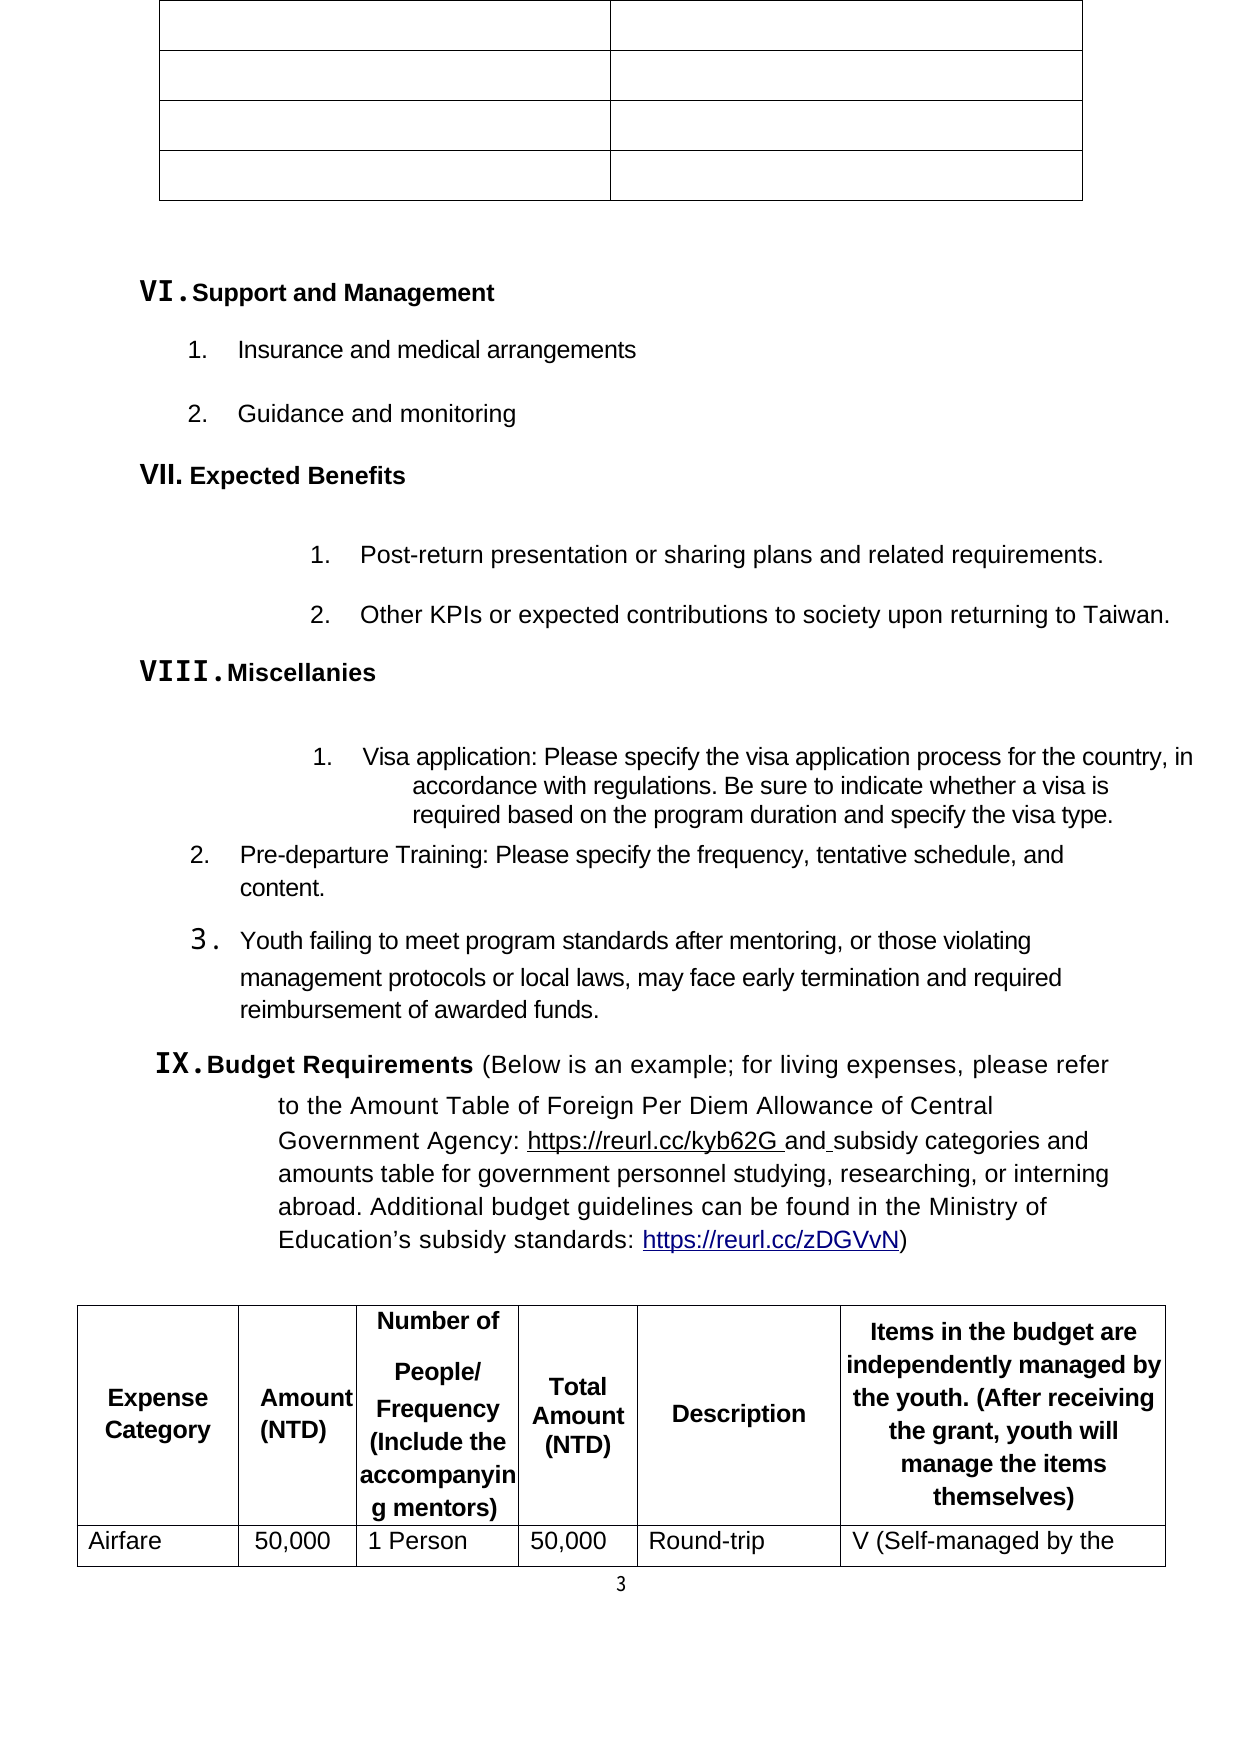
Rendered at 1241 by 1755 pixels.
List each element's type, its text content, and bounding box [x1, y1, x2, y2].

table_cell [611, 1, 1082, 50]
list Expected Benefits [139, 457, 468, 491]
table_header Description [638, 1306, 840, 1525]
list Youth failing to meet program standards after mentoring, or those violating management protocols or local laws, may face early termination and required reimbursement of awarded funds. [189, 918, 1108, 1024]
table_cell 50,000 [239, 1526, 356, 1566]
table_header Items in the budget are independently managed by the youth. (After receiving the grant, youth will manage the items themselves) [841, 1306, 1165, 1525]
table_header Amount (NTD) [239, 1306, 356, 1525]
table_cell [160, 151, 610, 200]
list Support and Management [139, 270, 1203, 309]
table_cell [611, 51, 1082, 100]
table_cell [160, 1, 610, 50]
table_cell 1 Person [357, 1526, 518, 1566]
table_header Total Amount (NTD) [519, 1306, 637, 1525]
list Post-return presentation or sharing plans and related requirements. [310, 540, 1203, 569]
table_cell [611, 151, 1082, 200]
table_cell 50,000 [519, 1526, 637, 1566]
table_header Number of People/ Frequency (Include the accompanying mentors) [357, 1306, 518, 1525]
table_cell V (Self-managed by the [841, 1526, 1165, 1566]
list Budget Requirements (Below is an example; for living expenses, please refer to the Amount Table of Foreign Per Diem Allowance of Central Government Agency: https://reurl.cc/kyb62G and subsidy categories and amounts table for government personnel studying, researching, or interning abroad. Additional budget guidelines can be found in the Ministry of Education’s subsidy standards: https://reurl.cc/zDGVvN) [154, 1043, 1114, 1253]
list Guidance and monitoring [187, 399, 674, 427]
table_cell Round-trip [638, 1526, 840, 1566]
list Insurance and medical arrangements [187, 335, 748, 364]
table_cell [160, 51, 610, 100]
table_header Expense Category [78, 1306, 238, 1525]
table_cell [160, 101, 610, 150]
list Miscellanies [139, 650, 468, 689]
list Other KPIs or expected contributions to society upon returning to Taiwan. [310, 600, 1203, 628]
list Visa application: Please specify the visa application process for the country, in accordance with regulations. Be sure to indicate whether a visa is required based on the program duration and specify the visa type. [312, 742, 1203, 828]
table_cell [611, 101, 1082, 150]
table_cell Airfare [78, 1526, 238, 1566]
list Pre-departure Training: Please specify the frequency, tentative schedule, and content. [189, 840, 1108, 902]
